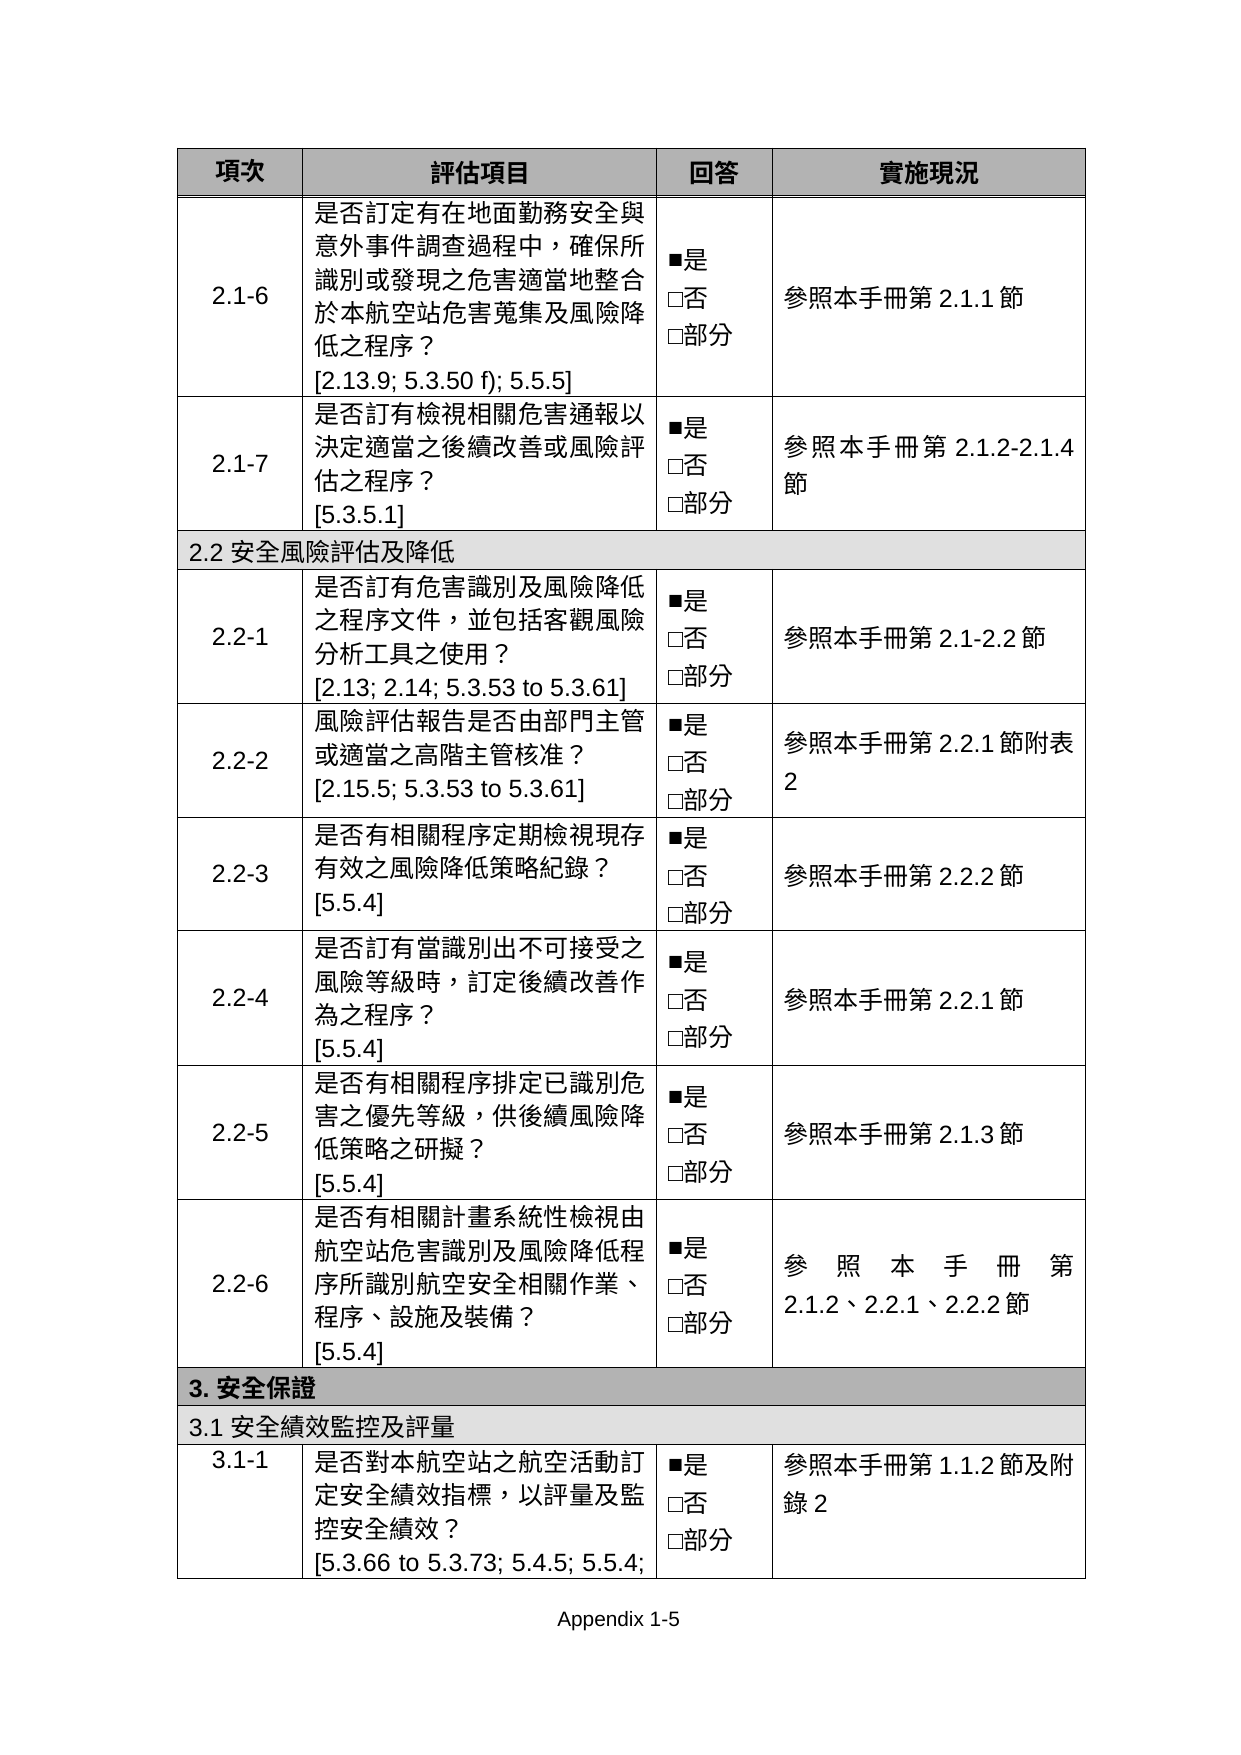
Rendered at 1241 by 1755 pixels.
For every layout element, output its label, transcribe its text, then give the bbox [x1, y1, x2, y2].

table_cell 3. 安全保證 [178, 1368, 1085, 1405]
table_cell 是否訂定有在地面勤務安全與意外事件調查過程中，確保所識別或發現之危害適當地整合於本航空站危害蒐集及風險降低之程序？ [2.13.9; 5.3.50 f); 5.5.5] [303, 198, 656, 396]
table_cell 參照本手冊第2.1-2.2節 [773, 570, 1085, 703]
table_cell ■是 □否 □部分 [657, 198, 772, 396]
table_cell 參照本手冊第2.1.2-2.1.4節 [773, 397, 1085, 530]
table_cell ■是 □否 □部分 [657, 1066, 772, 1199]
table_cell ■是 □否 □部分 [657, 818, 772, 930]
table_cell ■是 □否 □部分 [657, 570, 772, 703]
table_header 評估項目 [303, 149, 656, 195]
table_cell 參照本手冊第2.2.2節 [773, 818, 1085, 930]
table_cell 參照本手冊第1.1.2節及附錄2 [773, 1445, 1085, 1578]
table_cell 風險評估報告是否由部門主管或適當之高階主管核准？ [2.15.5; 5.3.53 to 5.3.61] [303, 704, 656, 817]
table_cell 是否有相關程序排定已識別危害之優先等級，供後續風險降低策略之研擬？ [5.5.4] [303, 1066, 656, 1199]
table_cell ■是 □否 □部分 [657, 704, 772, 817]
table_cell 3.1 安全績效監控及評量 [178, 1406, 1085, 1444]
table_cell 2.2-3 [178, 818, 302, 930]
table_cell 參照本手冊第2.1.2、2.2.1、2.2.2節 [773, 1200, 1085, 1367]
table_cell 參照本手冊第2.2.1節附表2 [773, 704, 1085, 817]
table_cell 2.2-1 [178, 570, 302, 703]
table_cell 2.1-7 [178, 397, 302, 530]
table_cell 是否對本航空站之航空活動訂定安全績效指標，以評量及監控安全績效？ [5.3.66 to 5.3.73; 5.4.5; 5.5.4; [303, 1445, 656, 1578]
table_cell ■是 □否 □部分 [657, 397, 772, 530]
table_cell 是否訂有檢視相關危害通報以決定適當之後續改善或風險評估之程序？ [5.3.5.1] [303, 397, 656, 530]
table_cell 參照本手冊第2.1.3節 [773, 1066, 1085, 1199]
table_cell 參照本手冊第2.1.1節 [773, 198, 1085, 396]
table_cell ■是 □否 □部分 [657, 1445, 772, 1578]
table_cell 是否訂有當識別出不可接受之風險等級時，訂定後續改善作為之程序？ [5.5.4] [303, 931, 656, 1064]
table_cell 2.2-6 [178, 1200, 302, 1367]
table_cell ■是 □否 □部分 [657, 931, 772, 1064]
table_cell 2.2-4 [178, 931, 302, 1064]
table_header 回答 [657, 149, 772, 195]
table_cell 3.1-1 [178, 1445, 302, 1578]
table_cell 是否有相關計畫系統性檢視由航空站危害識別及風險降低程序所識別航空安全相關作業、程序、設施及裝備？ [5.5.4] [303, 1200, 656, 1367]
table_cell 2.1-6 [178, 198, 302, 396]
table_cell 是否訂有危害識別及風險降低之程序文件，並包括客觀風險分析工具之使用？ [2.13; 2.14; 5.3.53 to 5.3.61] [303, 570, 656, 703]
table_header 實施現況 [773, 149, 1085, 195]
table_cell 2.2 安全風險評估及降低 [178, 531, 1085, 569]
table_cell 2.2-2 [178, 704, 302, 817]
table_cell 參照本手冊第2.2.1節 [773, 931, 1085, 1064]
table_cell 2.2-5 [178, 1066, 302, 1199]
table_header 項次 [178, 149, 302, 195]
table_cell 是否有相關程序定期檢視現存有效之風險降低策略紀錄？ [5.5.4] [303, 818, 656, 930]
table_cell ■是 □否 □部分 [657, 1200, 772, 1367]
